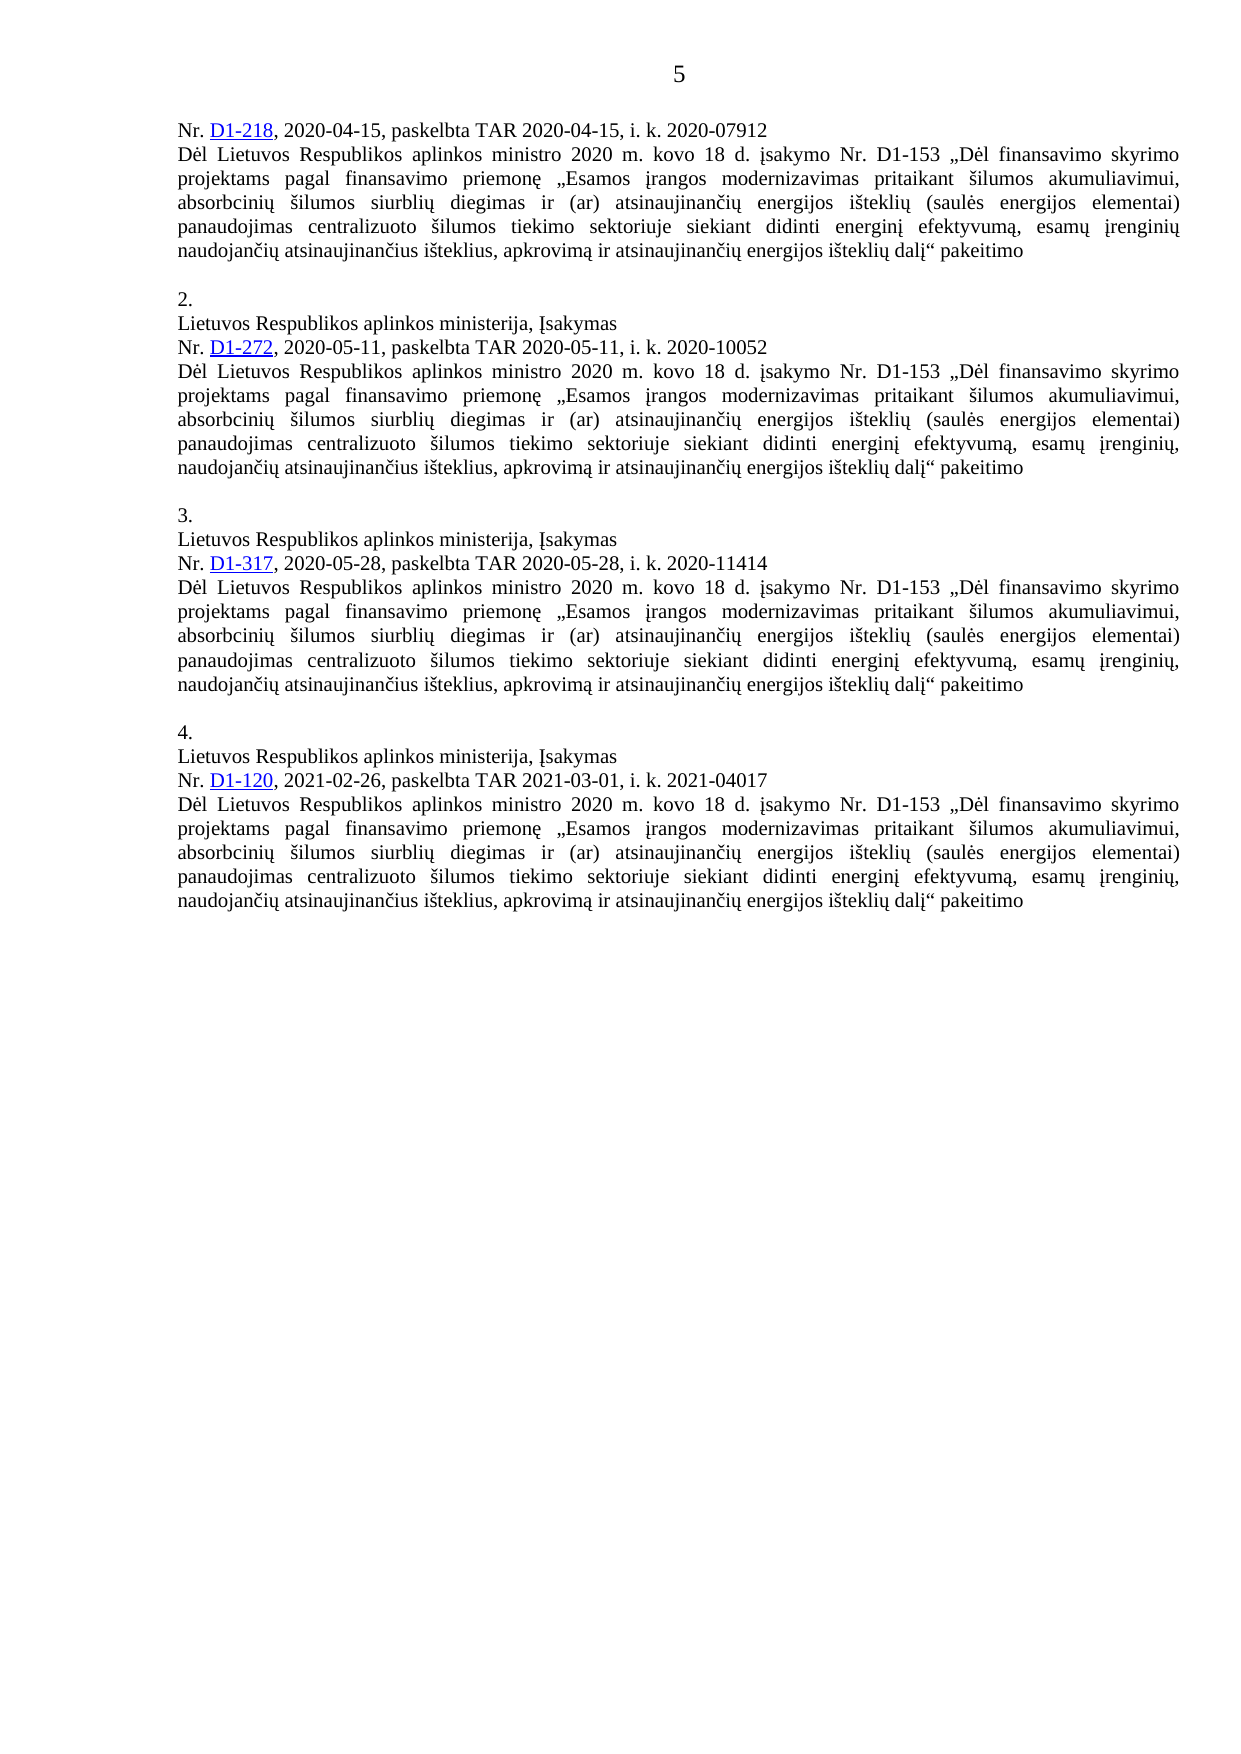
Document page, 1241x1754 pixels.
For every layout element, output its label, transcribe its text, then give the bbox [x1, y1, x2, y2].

text Dėl Lietuvos Respublikos aplinkos ministro 2020 m. kovo 18 d. įsakymo Nr. D1-153 „Dėl finansavimo skyrimo projektams pagal finansavimo priemonę „Esamos įrangos modernizavimas pritaikant šilumos akumuliavimui, absorbcinių šilumos siurblių diegimas ir (ar) atsinaujinančių energijos išteklių (saulės energijos elementai) panaudojimas centralizuoto šilumos tiekimo sektoriuje siekiant didinti energinį efektyvumą, esamų įrenginių naudojančių atsinaujinančius išteklius, apkrovimą ir atsinaujinančių energijos išteklių dalį“ pakeitimo [177, 142, 1181, 262]
text Nr. D1-272, 2020-05-11, paskelbta TAR 2020-05-11, i. k. 2020-10052 [177, 335, 1181, 359]
text Dėl Lietuvos Respublikos aplinkos ministro 2020 m. kovo 18 d. įsakymo Nr. D1-153 „Dėl finansavimo skyrimo projektams pagal finansavimo priemonę „Esamos įrangos modernizavimas pritaikant šilumos akumuliavimui, absorbcinių šilumos siurblių diegimas ir (ar) atsinaujinančių energijos išteklių (saulės energijos elementai) panaudojimas centralizuoto šilumos tiekimo sektoriuje siekiant didinti energinį efektyvumą, esamų įrenginių, naudojančių atsinaujinančius išteklius, apkrovimą ir atsinaujinančių energijos išteklių dalį“ pakeitimo [177, 359, 1181, 479]
text Nr. D1-120, 2021-02-26, paskelbta TAR 2021-03-01, i. k. 2021-04017 [177, 768, 1181, 792]
text 3. [177, 503, 1181, 527]
text Dėl Lietuvos Respublikos aplinkos ministro 2020 m. kovo 18 d. įsakymo Nr. D1-153 „Dėl finansavimo skyrimo projektams pagal finansavimo priemonę „Esamos įrangos modernizavimas pritaikant šilumos akumuliavimui, absorbcinių šilumos siurblių diegimas ir (ar) atsinaujinančių energijos išteklių (saulės energijos elementai) panaudojimas centralizuoto šilumos tiekimo sektoriuje siekiant didinti energinį efektyvumą, esamų įrenginių, naudojančių atsinaujinančius išteklius, apkrovimą ir atsinaujinančių energijos išteklių dalį“ pakeitimo [177, 792, 1181, 912]
text Lietuvos Respublikos aplinkos ministerija, Įsakymas [177, 527, 1181, 551]
text 2. [177, 287, 1181, 311]
text Dėl Lietuvos Respublikos aplinkos ministro 2020 m. kovo 18 d. įsakymo Nr. D1-153 „Dėl finansavimo skyrimo projektams pagal finansavimo priemonę „Esamos įrangos modernizavimas pritaikant šilumos akumuliavimui, absorbcinių šilumos siurblių diegimas ir (ar) atsinaujinančių energijos išteklių (saulės energijos elementai) panaudojimas centralizuoto šilumos tiekimo sektoriuje siekiant didinti energinį efektyvumą, esamų įrenginių, naudojančių atsinaujinančius išteklius, apkrovimą ir atsinaujinančių energijos išteklių dalį“ pakeitimo [177, 575, 1181, 696]
text 4. [177, 720, 1181, 744]
text Lietuvos Respublikos aplinkos ministerija, Įsakymas [177, 744, 1181, 768]
text Nr. D1-317, 2020-05-28, paskelbta TAR 2020-05-28, i. k. 2020-11414 [177, 551, 1181, 575]
text Lietuvos Respublikos aplinkos ministerija, Įsakymas [177, 311, 1181, 335]
text Nr. D1-218, 2020-04-15, paskelbta TAR 2020-04-15, i. k. 2020-07912 [177, 118, 1181, 142]
